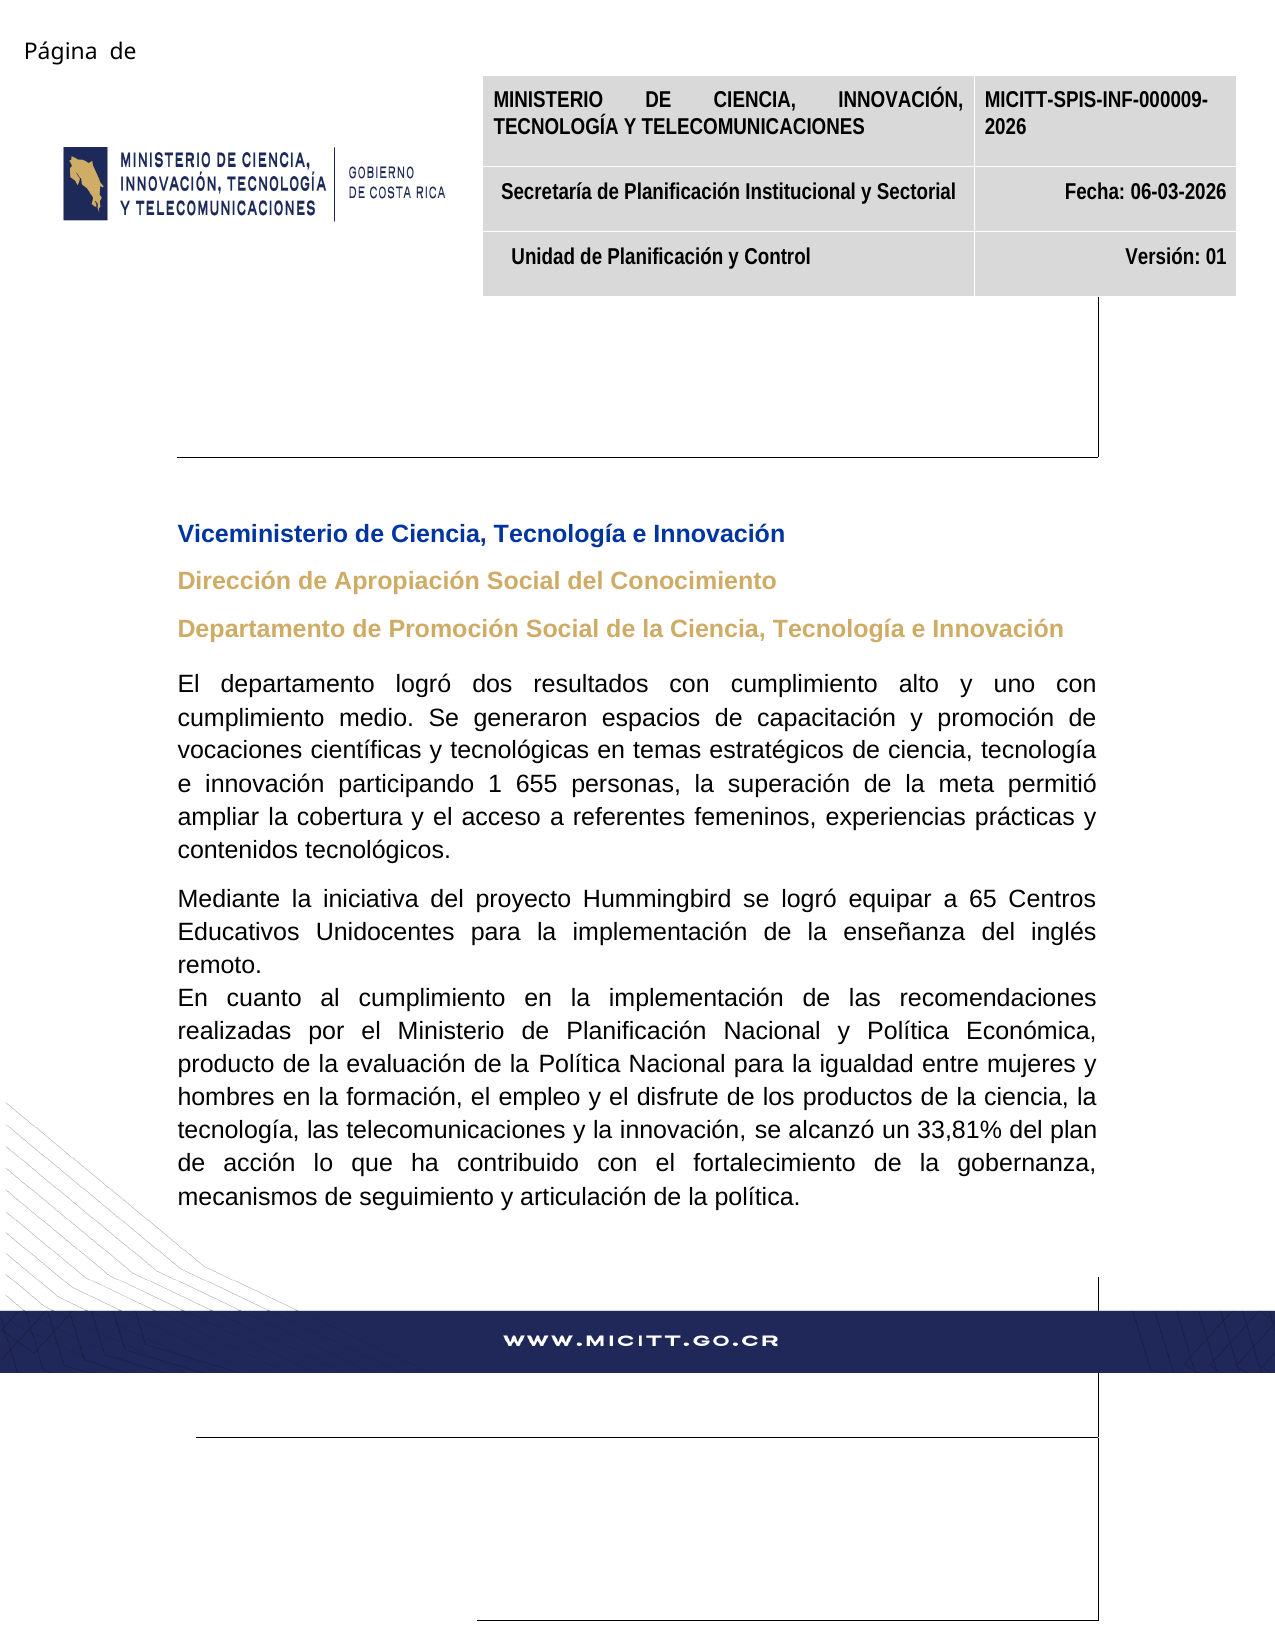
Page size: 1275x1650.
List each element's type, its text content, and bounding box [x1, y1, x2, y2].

text Viceministerio de Ciencia, Tecnología e Innovación [177, 519, 1098, 548]
text En cuanto al cumplimiento en la implementación de las recomendaciones realizadas por el Ministerio de Planificación Nacional y Política Económica, producto de la evaluación de la Política Nacional para la igualdad entre mujeres y hombres en la formación, el empleo y el disfrute de los productos de la ciencia, la tecnología, las telecomunicaciones y la innovación, se alcanzó un 33,81% del plan de acción lo que ha contribuido con el fortalecimiento de la gobernanza, mecanismos de seguimiento y articulación de la política. [177, 983, 1098, 1210]
subtitle Departamento de Promoción Social de la Ciencia, Tecnología e Innovación [177, 614, 1098, 642]
text El departamento logró dos resultados con cumplimiento alto y uno con cumplimiento medio. Se generaron espacios de capacitación y promoción de vocaciones científicas y tecnológicas en temas estratégicos de ciencia, tecnología e innovación participando 1 655 personas, la superación de la meta permitió ampliar la cobertura y el acceso a referentes femeninos, experiencias prácticas y contenidos tecnológicos. [177, 669, 1098, 863]
text Dirección de Apropiación Social del Conocimiento [177, 566, 1098, 595]
text Mediante la iniciativa del proyecto Hummingbird se logró equipar a 65 Centros Educativos Unidocentes para la implementación de la enseñanza del inglés remoto. [177, 884, 1098, 979]
